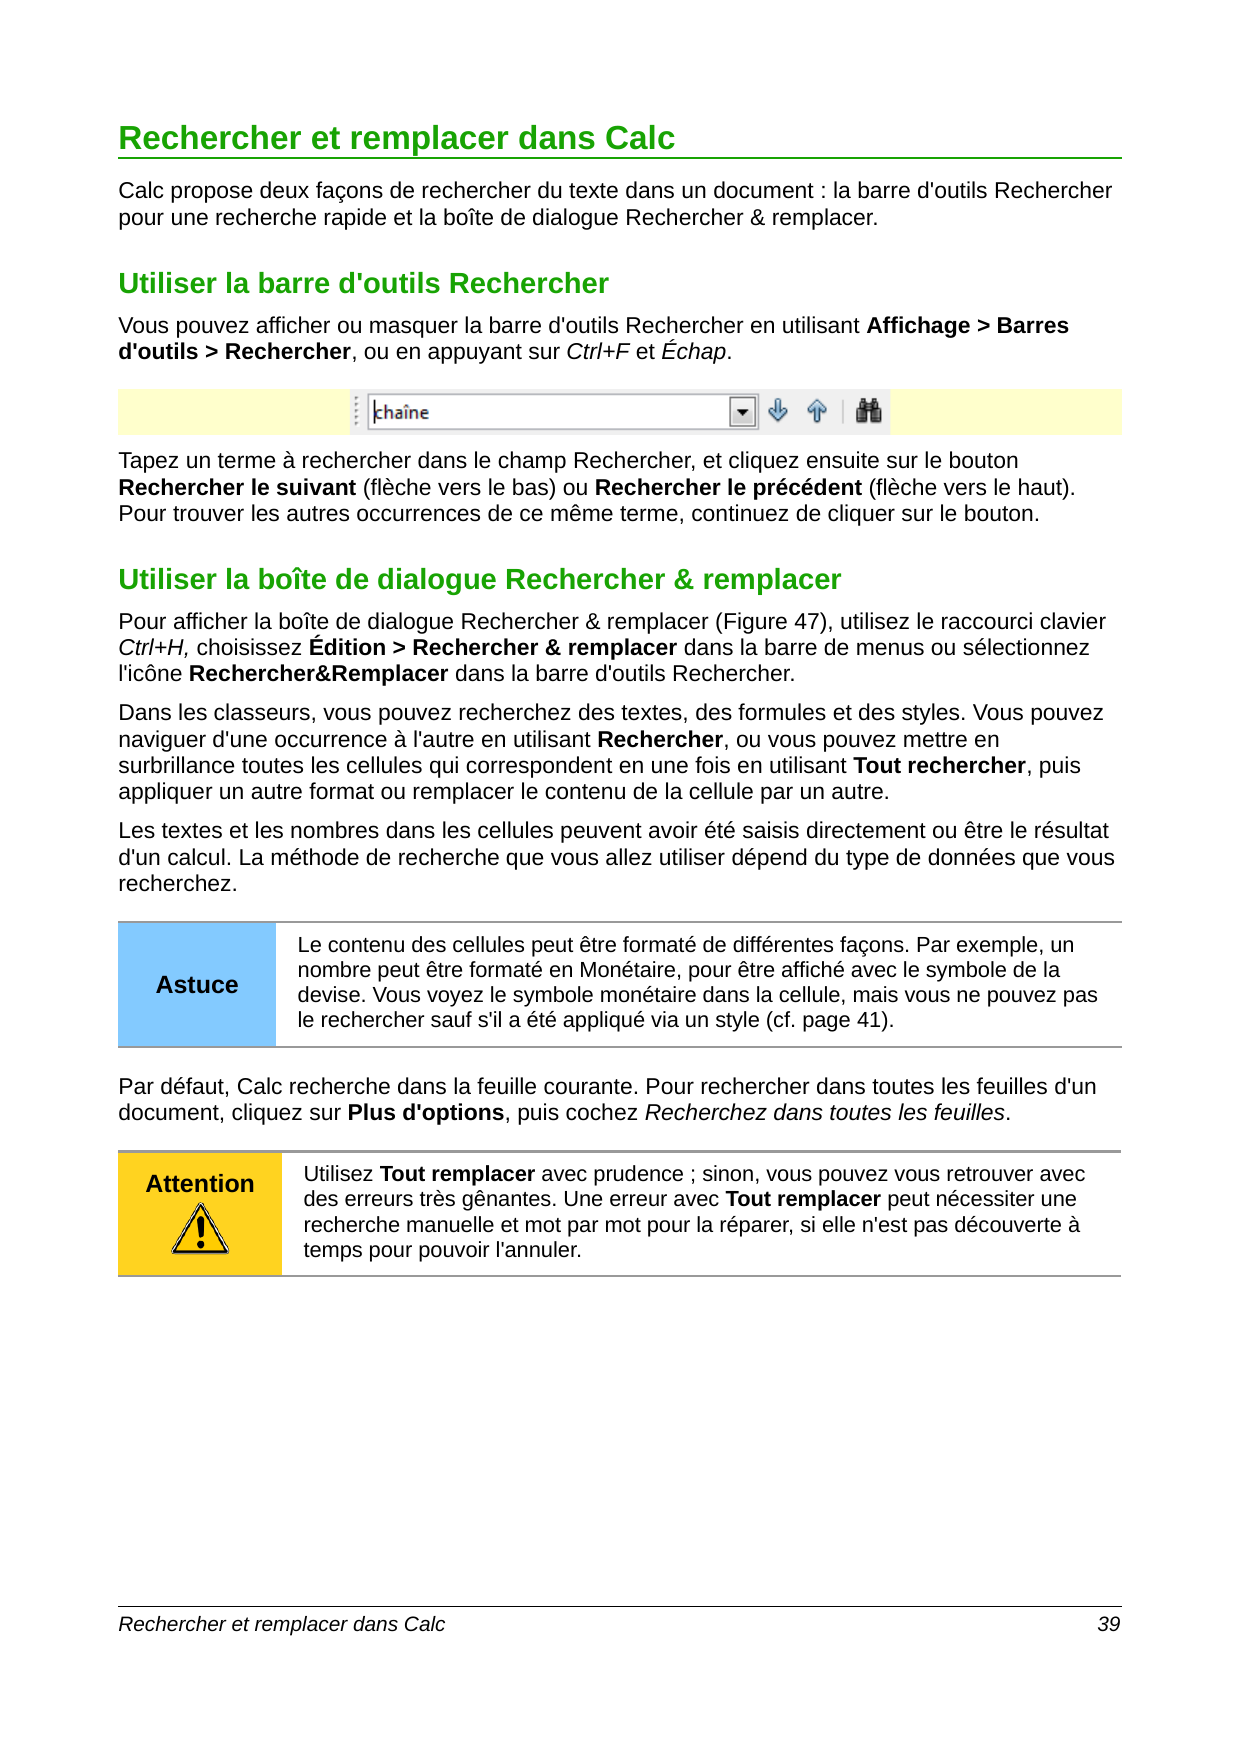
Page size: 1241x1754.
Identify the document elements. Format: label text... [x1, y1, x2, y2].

subtitle Rechercher et remplacer dans Calc [118, 118, 1122, 157]
table_header Astuce [118, 923, 276, 1046]
text Tapez un terme à rechercher dans le champ Rechercher, et cliquez ensuite sur le bouton Rechercher le suivant (flèche vers le bas) ou Rechercher le précédent (flèche vers le haut). Pour trouver les autres occurrences de ce même terme, continuez de cliquer sur le bouton. [118, 447, 1122, 526]
text Pour afficher la boîte de dialogue Rechercher & remplacer (Figure 47), utilisez le raccourci clavier Ctrl+H, choisissez Édition > Rechercher & remplacer dans la barre de menus ou sélectionnez l'icône Rechercher&Remplacer dans la barre d'outils Rechercher. [118, 608, 1122, 687]
picture [167, 1198, 233, 1258]
text Calc propose deux façons de rechercher du texte dans un document : la barre d'outils Rechercher pour une recherche rapide et la boîte de dialogue Rechercher & remplacer. [118, 177, 1122, 230]
text Les textes et les nombres dans les cellules peuvent avoir été saisis directement ou être le résultat d'un calcul. La méthode de recherche que vous allez utiliser dépend du type de données que vous recherchez. [118, 817, 1122, 896]
text Dans les classeurs, vous pouvez recherchez des textes, des formules et des styles. Vous pouvez naviguer d'une occurrence à l'autre en utilisant Rechercher, ou vous pouvez mettre en surbrillance toutes les cellules qui correspondent en une fois en utilisant Tout rechercher, puis appliquer un autre format ou remplacer le contenu de la cellule par un autre. [118, 699, 1122, 805]
table_header Le contenu des cellules peut être formaté de différentes façons. Par exemple, un nombre peut être formaté en Monétaire, pour être affiché avec le symbole de la devise. Vous voyez le symbole monétaire dans la cellule, mais vous ne pouvez pas le rechercher sauf s'il a été appliqué via un style (cf. page 41). [276, 923, 1122, 1046]
picture [349, 389, 891, 435]
subtitle Utiliser la boîte de dialogue Rechercher & remplacer [118, 562, 1122, 595]
text Par défaut, Calc recherche dans la feuille courante. Pour rechercher dans toutes les feuilles d'un document, cliquez sur Plus d'options, puis cochez Recherchez dans toutes les feuilles. [118, 1073, 1122, 1125]
subtitle Utiliser la barre d'outils Rechercher [118, 266, 1122, 299]
text Vous pouvez afficher ou masquer la barre d'outils Rechercher en utilisant Affichage > Barres d'outils > Rechercher, ou en appuyant sur Ctrl+F et Échap. [118, 312, 1122, 364]
table_header Utilisez Tout remplacer avec prudence ; sinon, vous pouvez vous retrouver avec des erreurs très gênantes. Une erreur avec Tout remplacer peut nécessiter une recherche manuelle et mot par mot pour la réparer, si elle n'est pas découverte à temps pour pouvoir l'annuler. [282, 1153, 1121, 1275]
table_header Attention [118, 1153, 282, 1275]
